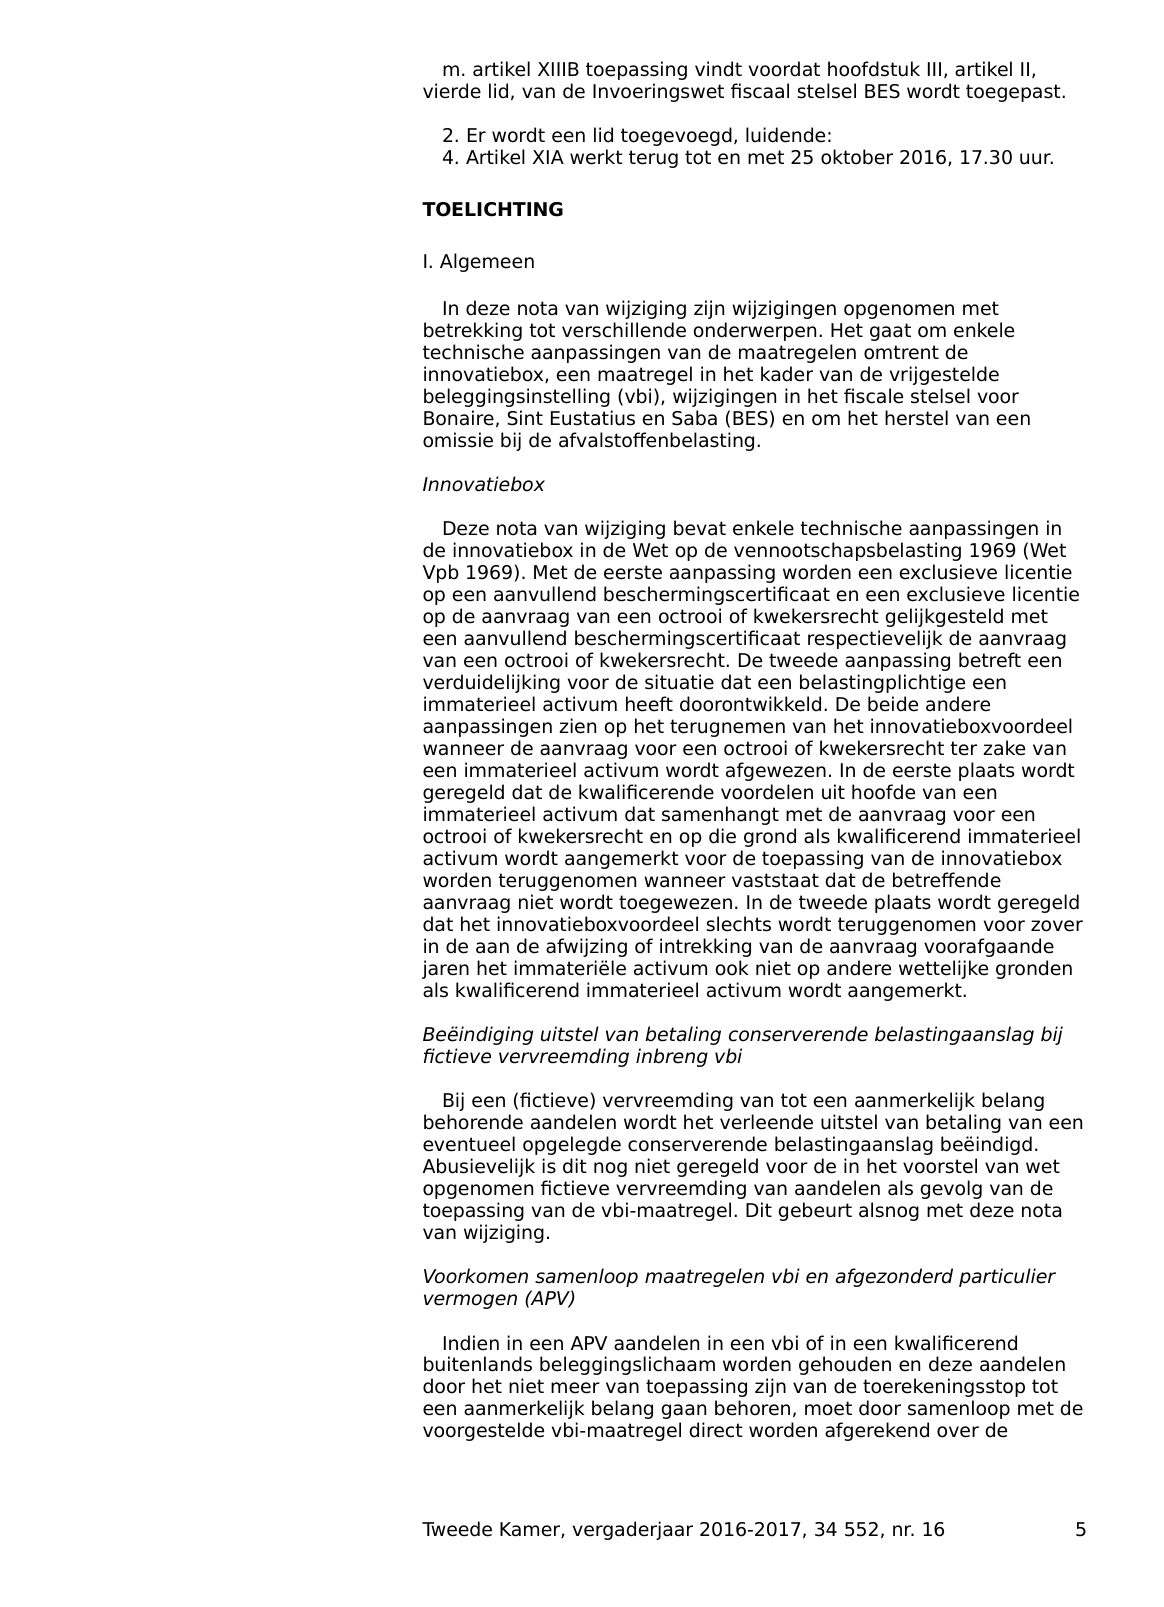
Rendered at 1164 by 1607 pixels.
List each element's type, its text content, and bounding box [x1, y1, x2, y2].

subtitle Beëindiging uitstel van betaling conserverende belastingaanslag bij fictieve vervreemding inbreng vbi [422, 1024, 1087, 1068]
subtitle Innovatiebox [422, 474, 1087, 496]
text Bij een (fictieve) vervreemding van tot een aanmerkelijk belang behorende aandelen wordt het verleende uitstel van betaling van een eventueel opgelegde conserverende belastingaanslag beëindigd. Abusievelijk is dit nog niet geregeld voor de in het voorstel van wet opgenomen fictieve vervreemding van aandelen als gevolg van de toepassing van de vbi-maatregel. Dit gebeurt alsnog met deze nota van wijziging. [422, 1090, 1087, 1244]
subtitle I. Algemeen [422, 251, 1087, 273]
text Indien in een APV aandelen in een vbi of in een kwalificerend buitenlands beleggingslichaam worden gehouden en deze aandelen door het niet meer van toepassing zijn van de toerekeningsstop tot een aanmerkelijk belang gaan behoren, moet door samenloop met de voorgestelde vbi-maatregel direct worden afgerekend over de [422, 1332, 1087, 1442]
text In deze nota van wijziging zijn wijzigingen opgenomen met betrekking tot verschillende onderwerpen. Het gaat om enkele technische aanpassingen van de maatregelen omtrent de innovatiebox, een maatregel in het kader van de vrijgestelde beleggingsinstelling (vbi), wijzigingen in het fiscale stelsel voor Bonaire, Sint Eustatius en Saba (BES) en om het herstel van een omissie bij de afvalstoffenbelasting. [422, 298, 1087, 452]
subtitle Voorkomen samenloop maatregelen vbi en afgezonderd particulier vermogen (APV) [422, 1266, 1087, 1310]
text 4. Artikel XIA werkt terug tot en met 25 oktober 2016, 17.30 uur. [422, 147, 1087, 169]
text 2. Er wordt een lid toegevoegd, luidende: [422, 125, 1087, 147]
text m. artikel XIIIB toepassing vindt voordat hoofdstuk III, artikel II, vierde lid, van de Invoeringswet fiscaal stelsel BES wordt toegepast. [422, 59, 1087, 103]
text Deze nota van wijziging bevat enkele technische aanpassingen in de innovatiebox in de Wet op de vennootschapsbelasting 1969 (Wet Vpb 1969). Met de eerste aanpassing worden een exclusieve licentie op een aanvullend beschermingscertificaat en een exclusieve licentie op de aanvraag van een octrooi of kwekersrecht gelijkgesteld met een aanvullend beschermingscertificaat respectievelijk de aanvraag van een octrooi of kwekersrecht. De tweede aanpassing betreft een verduidelijking voor de situatie dat een belastingplichtige een immaterieel activum heeft doorontwikkeld. De beide andere aanpassingen zien op het terugnemen van het innovatieboxvoordeel wanneer de aanvraag voor een octrooi of kwekersrecht ter zake van een immaterieel activum wordt afgewezen. In de eerste plaats wordt geregeld dat de kwalificerende voordelen uit hoofde van een immaterieel activum dat samenhangt met de aanvraag voor een octrooi of kwekersrecht en op die grond als kwalificerend immaterieel activum wordt aangemerkt voor de toepassing van de innovatiebox worden teruggenomen wanneer vaststaat dat de betreffende aanvraag niet wordt toegewezen. In de tweede plaats wordt geregeld dat het innovatieboxvoordeel slechts wordt teruggenomen voor zover in de aan de afwijzing of intrekking van de aanvraag voorafgaande jaren het immateriële activum ook niet op andere wettelijke gronden als kwalificerend immaterieel activum wordt aangemerkt. [422, 518, 1087, 1002]
subtitle TOELICHTING [422, 199, 1087, 221]
